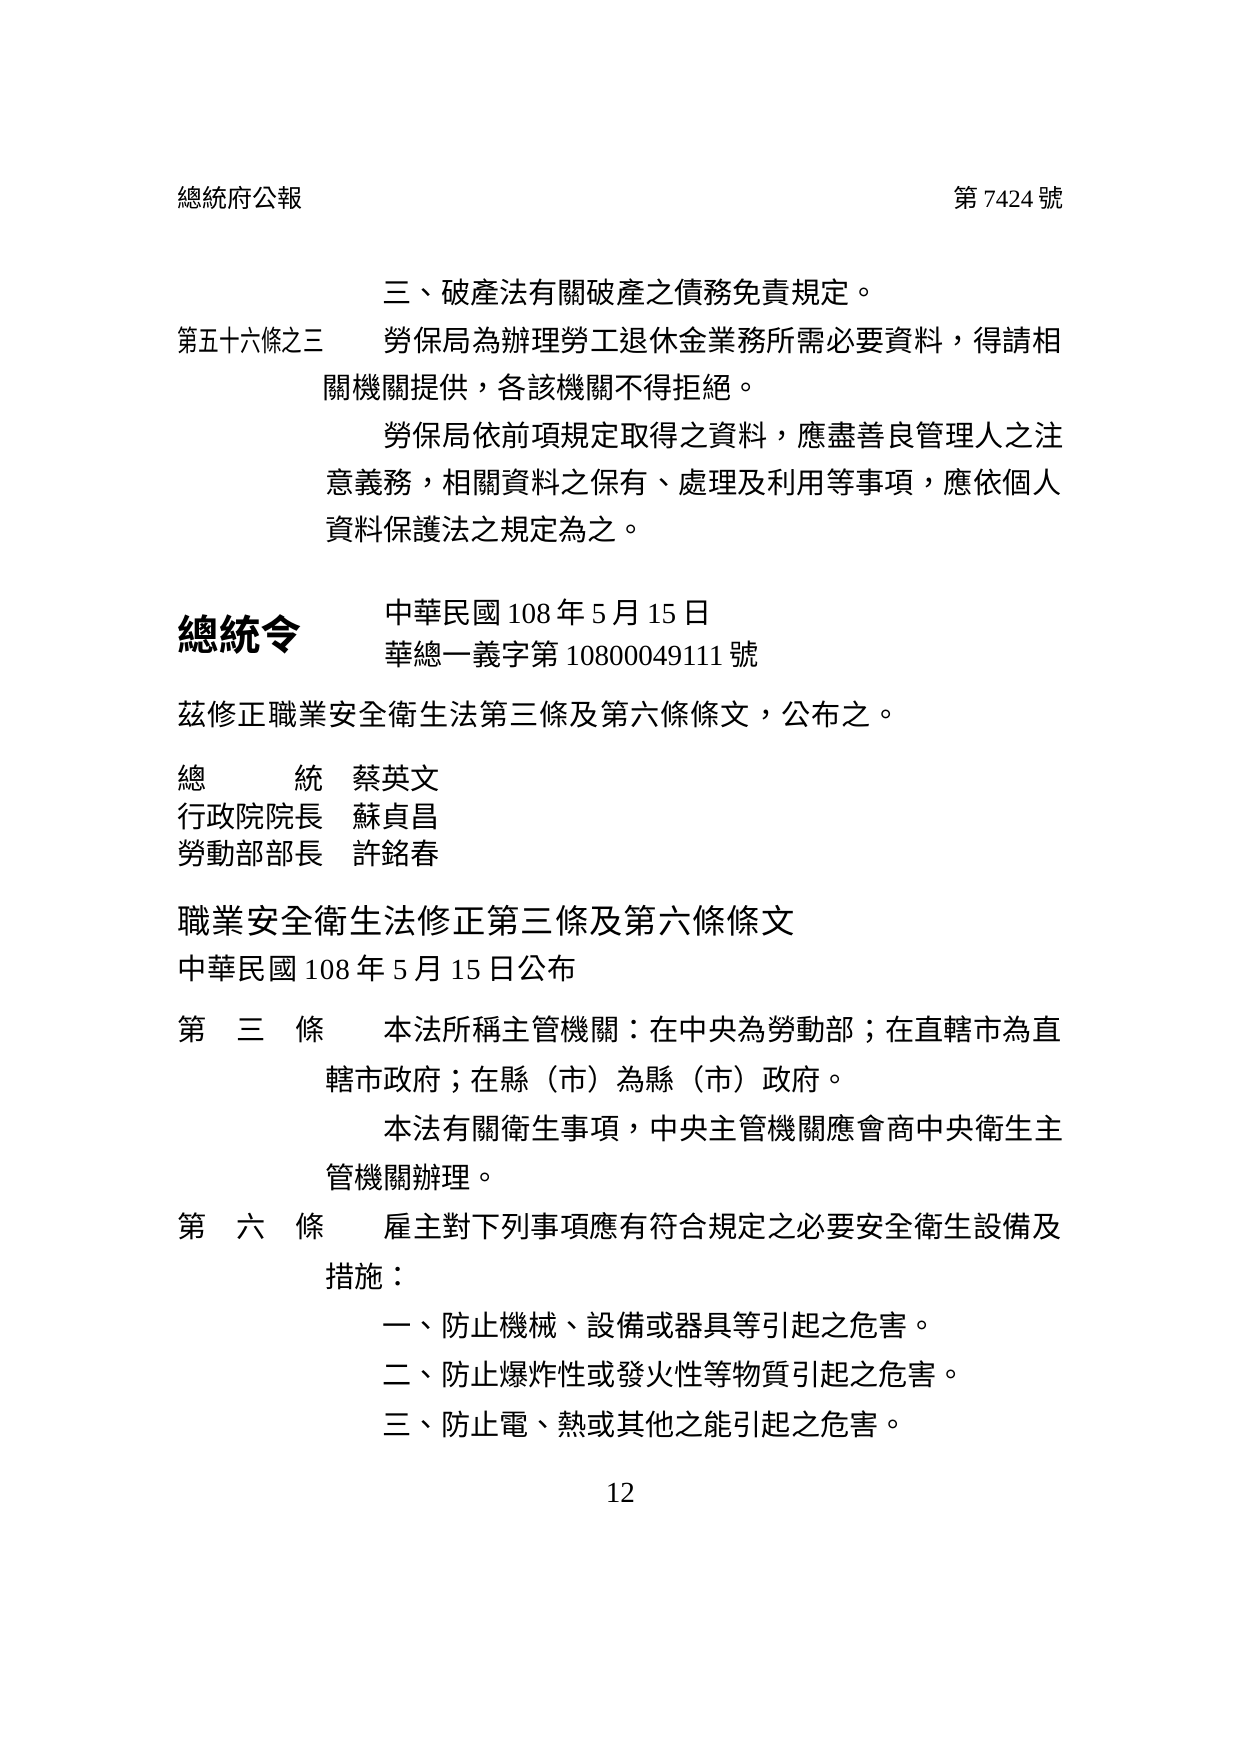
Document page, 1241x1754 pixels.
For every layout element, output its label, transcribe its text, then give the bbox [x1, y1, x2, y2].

text 第五十六條之三 勞保局為辦理勞工退休金業務所需必要資料，得請相關機關提供，各該機關不得拒絕。 [177, 313, 1063, 408]
table_header 中華民國108年5月15日 華總一義字第10800049111號 [381, 588, 877, 676]
text 本法有關衛生事項，中央主管機關應會商中央衛生主管機關辦理。 [325, 1100, 1063, 1198]
text 二、 防止爆炸性或發火性等物質引起之危害。 [382, 1346, 1063, 1396]
text 茲修正職業安全衛生法第三條及第六條條文，公布之。 [177, 689, 1063, 735]
text 總 統 蔡英文 行政院院長 蘇貞昌 勞動部部長 許銘春 [177, 760, 1063, 872]
text 勞保局依前項規定取得之資料，應盡善良管理人之注意義務，相關資料之保有、處理及利用等事項，應依個人資料保護法之規定為之。 [325, 408, 1063, 550]
text 第 三 條 本法所稱主管機關：在中央為勞動部；在直轄市為直轄市政府；在縣（市）為縣（市）政府。 [177, 1001, 1063, 1100]
text 三、 破產法有關破產之債務免責規定。 [382, 266, 1063, 313]
text 職業安全衛生法修正第三條及第六條條文 [177, 897, 1063, 943]
text 一、 防止機械、設備或器具等引起之危害。 [382, 1297, 1063, 1346]
text 三、 防止電、熱或其他之能引起之危害。 [382, 1396, 1063, 1445]
text 中華民國108年5月15日公布 [177, 943, 1063, 989]
table_header 總統令 [174, 588, 381, 676]
text 第 六 條 雇主對下列事項應有符合規定之必要安全衛生設備及措施： [177, 1198, 1063, 1297]
